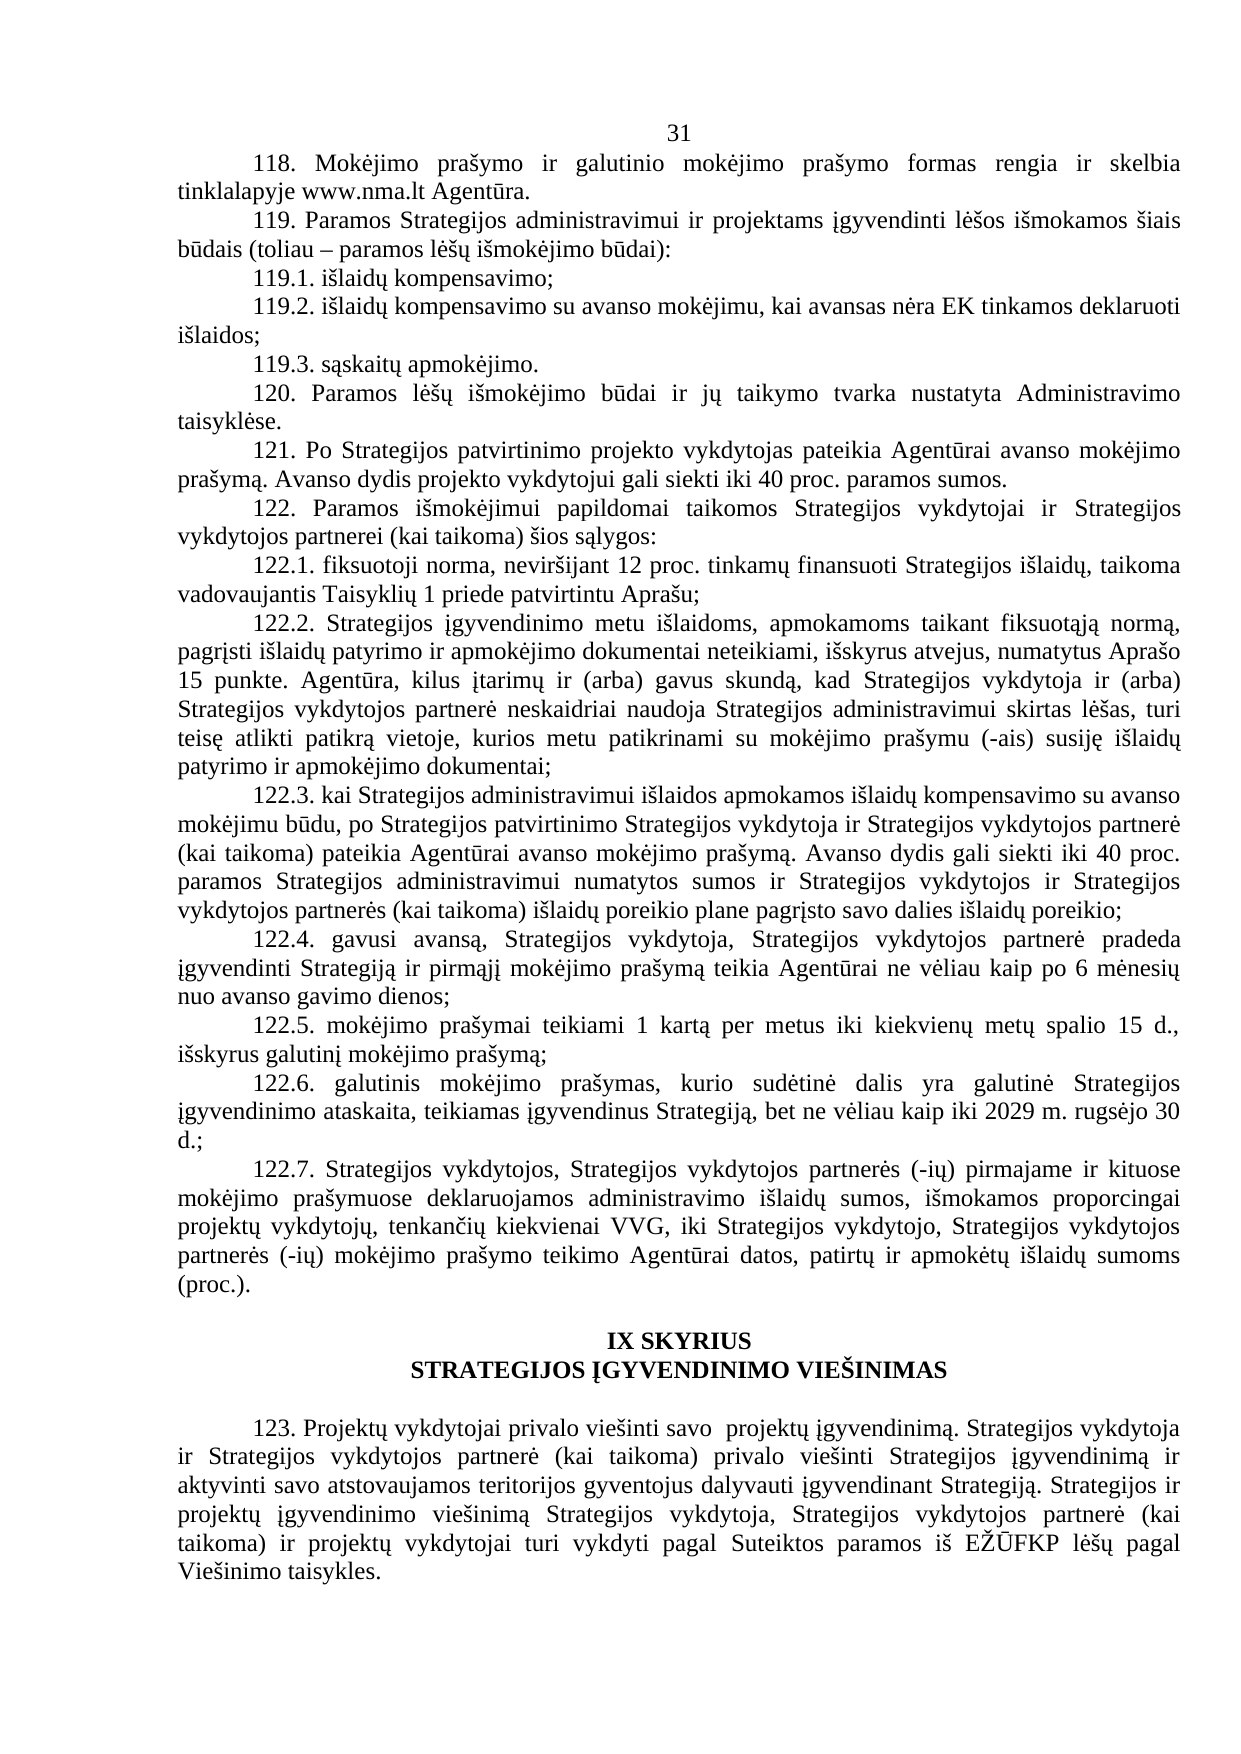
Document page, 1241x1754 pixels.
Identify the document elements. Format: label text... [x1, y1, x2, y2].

text 122.6. galutinis mokėjimo prašymas, kurio sudėtinė dalis yra galutinė Strategijos įgyvendinimo ataskaita, teikiamas įgyvendinus Strategiją, bet ne vėliau kaip iki 2029 m. rugsėjo 30 d.; [177, 1068, 1181, 1154]
text STRATEGIJOS ĮGYVENDINIMO VIEŠINIMAS [177, 1355, 1181, 1384]
text 122. Paramos išmokėjimui papildomai taikomos Strategijos vykdytojai ir Strategijos vykdytojos partnerei (kai taikoma) šios sąlygos: [177, 493, 1181, 550]
text IX SKYRIUS [177, 1326, 1181, 1355]
text 120. Paramos lėšų išmokėjimo būdai ir jų taikymo tvarka nustatyta Administravimo taisyklėse. [177, 378, 1181, 435]
text 122.4. gavusi avansą, Strategijos vykdytoja, Strategijos vykdytojos partnerė pradeda įgyvendinti Strategiją ir pirmąjį mokėjimo prašymą teikia Agentūrai ne vėliau kaip po 6 mėnesių nuo avanso gavimo dienos; [177, 924, 1181, 1010]
text 119.3. sąskaitų apmokėjimo. [177, 349, 1181, 378]
text 122.7. Strategijos vykdytojos, Strategijos vykdytojos partnerės (-ių) pirmajame ir kituose mokėjimo prašymuose deklaruojamos administravimo išlaidų sumos, išmokamos proporcingai projektų vykdytojų, tenkančių kiekvienai VVG, iki Strategijos vykdytojo, Strategijos vykdytojos partnerės (-ių) mokėjimo prašymo teikimo Agentūrai datos, patirtų ir apmokėtų išlaidų sumoms (proc.). [177, 1154, 1181, 1298]
text 118. Mokėjimo prašymo ir galutinio mokėjimo prašymo formas rengia ir skelbia tinklalapyje www.nma.lt Agentūra. [177, 148, 1181, 205]
text 122.3. kai Strategijos administravimui išlaidos apmokamos išlaidų kompensavimo su avanso mokėjimu būdu, po Strategijos patvirtinimo Strategijos vykdytoja ir Strategijos vykdytojos partnerė (kai taikoma) pateikia Agentūrai avanso mokėjimo prašymą. Avanso dydis gali siekti iki 40 proc. paramos Strategijos administravimui numatytos sumos ir Strategijos vykdytojos ir Strategijos vykdytojos partnerės (kai taikoma) išlaidų poreikio plane pagrįsto savo dalies išlaidų poreikio; [177, 780, 1181, 924]
text 119. Paramos Strategijos administravimui ir projektams įgyvendinti lėšos išmokamos šiais būdais (toliau – paramos lėšų išmokėjimo būdai): [177, 205, 1181, 263]
text 119.2. išlaidų kompensavimo su avanso mokėjimu, kai avansas nėra EK tinkamos deklaruoti išlaidos; [177, 291, 1181, 349]
text 121. Po Strategijos patvirtinimo projekto vykdytojas pateikia Agentūrai avanso mokėjimo prašymą. Avanso dydis projekto vykdytojui gali siekti iki 40 proc. paramos sumos. [177, 435, 1181, 493]
text 122.2. Strategijos įgyvendinimo metu išlaidoms, apmokamoms taikant fiksuotąją normą, pagrįsti išlaidų patyrimo ir apmokėjimo dokumentai neteikiami, išskyrus atvejus, numatytus Aprašo 15 punkte. Agentūra, kilus įtarimų ir (arba) gavus skundą, kad Strategijos vykdytoja ir (arba) Strategijos vykdytojos partnerė neskaidriai naudoja Strategijos administravimui skirtas lėšas, turi teisę atlikti patikrą vietoje, kurios metu patikrinami su mokėjimo prašymu (-ais) susiję išlaidų patyrimo ir apmokėjimo dokumentai; [177, 608, 1181, 780]
text 123. Projektų vykdytojai privalo viešinti savo projektų įgyvendinimą. Strategijos vykdytoja ir Strategijos vykdytojos partnerė (kai taikoma) privalo viešinti Strategijos įgyvendinimą ir aktyvinti savo atstovaujamos teritorijos gyventojus dalyvauti įgyvendinant Strategiją. Strategijos ir projektų įgyvendinimo viešinimą Strategijos vykdytoja, Strategijos vykdytojos partnerė (kai taikoma) ir projektų vykdytojai turi vykdyti pagal Suteiktos paramos iš EŽŪFKP lėšų pagal Viešinimo taisykles. [177, 1413, 1181, 1585]
text 119.1. išlaidų kompensavimo; [177, 263, 1181, 291]
text 122.1. fiksuotoji norma, neviršijant 12 proc. tinkamų finansuoti Strategijos išlaidų, taikoma vadovaujantis Taisyklių 1 priede patvirtintu Aprašu; [177, 550, 1181, 608]
text 122.5. mokėjimo prašymai teikiami 1 kartą per metus iki kiekvienų metų spalio 15 d., išskyrus galutinį mokėjimo prašymą; [177, 1010, 1181, 1068]
